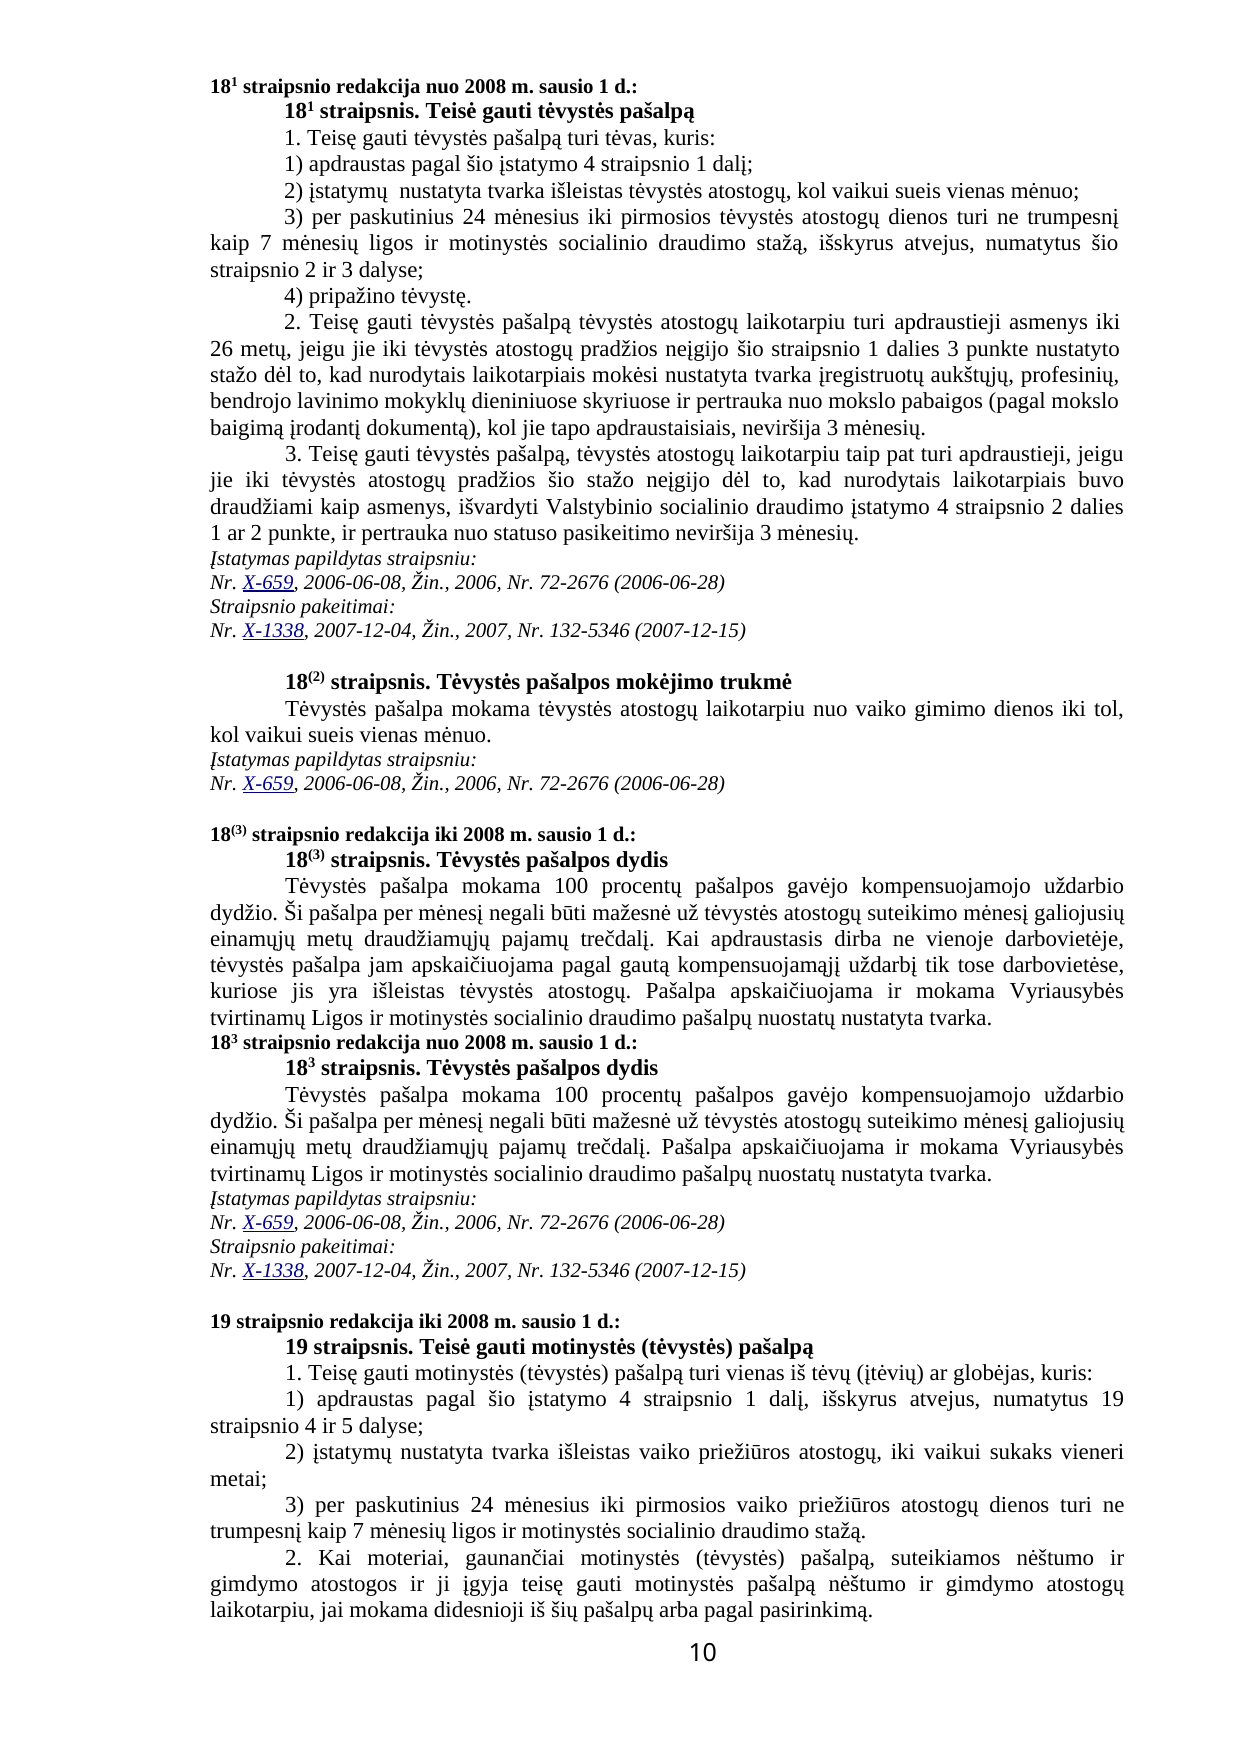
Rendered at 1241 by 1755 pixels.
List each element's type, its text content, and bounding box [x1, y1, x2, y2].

text 181 straipsnis. Teisė gauti tėvystės pašalpą [210, 98, 1120, 124]
text 4) pripažino tėvystę. [210, 282, 1120, 308]
text 3) per paskutinius 24 mėnesius iki pirmosios tėvystės atostogų dienos turi ne trumpesnį kaip 7 mėnesių ligos ir motinystės socialinio draudimo stažą, išskyrus atvejus, numatytus šio straipsnio 2 ir 3 dalyse; [210, 203, 1120, 282]
text Nr. X-1338, 2007-12-04, Žin., 2007, Nr. 132-5346 (2007-12-15) [210, 618, 1126, 642]
text 19 straipsnis. Teisė gauti motinystės (tėvystės) pašalpą [210, 1333, 1126, 1359]
text 183 straipsnio redakcija nuo 2008 m. sausio 1 d.: [210, 1030, 1126, 1054]
text Straipsnio pakeitimai: [210, 1234, 1126, 1258]
text 1) apdraustas pagal šio įstatymo 4 straipsnio 1 dalį; [210, 150, 1120, 177]
text 3) per paskutinius 24 mėnesius iki pirmosios vaiko priežiūros atostogų dienos turi ne trumpesnį kaip 7 mėnesių ligos ir motinystės socialinio draudimo stažą. [210, 1491, 1126, 1544]
text 18(3) straipsnis. Tėvystės pašalpos dydis [210, 846, 1126, 872]
text 181 straipsnio redakcija nuo 2008 m. sausio 1 d.: [210, 73, 1126, 98]
text Nr. X-1338, 2007-12-04, Žin., 2007, Nr. 132-5346 (2007-12-15) [210, 1258, 1126, 1282]
text 18(2) straipsnis. Tėvystės pašalpos mokėjimo trukmė [210, 668, 1126, 694]
text 2. Kai moteriai, gaunančiai motinystės (tėvystės) pašalpą, suteikiamos nėštumo ir gimdymo atostogos ir ji įgyja teisę gauti motinystės pašalpą nėštumo ir gimdymo atostogų laikotarpiu, jai mokama didesnioji iš šių pašalpų arba pagal pasirinkimą. [210, 1544, 1126, 1623]
text Įstatymas papildytas straipsniu: [210, 1186, 1126, 1210]
text Nr. X-659, 2006-06-08, Žin., 2006, Nr. 72-2676 (2006-06-28) [210, 1210, 1126, 1234]
text 1) apdraustas pagal šio įstatymo 4 straipsnio 1 dalį, išskyrus atvejus, numatytus 19 straipsnio 4 ir 5 dalyse; [210, 1386, 1126, 1438]
text Straipsnio pakeitimai: [210, 594, 1126, 618]
text Įstatymas papildytas straipsniu: [210, 747, 1126, 771]
text 3. Teisę gauti tėvystės pašalpą, tėvystės atostogų laikotarpiu taip pat turi apdraustieji, jeigu jie iki tėvystės atostogų pradžios šio stažo neįgijo dėl to, kad nurodytais laikotarpiais buvo draudžiami kaip asmenys, išvardyti Valstybinio socialinio draudimo įstatymo 4 straipsnio 2 dalies 1 ar 2 punkte, ir pertrauka nuo statuso pasikeitimo neviršija 3 mėnesių. [210, 440, 1126, 546]
text 2) įstatymų nustatyta tvarka išleistas vaiko priežiūros atostogų, iki vaikui sukaks vieneri metai; [210, 1438, 1126, 1491]
text 1. Teisę gauti motinystės (tėvystės) pašalpą turi vienas iš tėvų (įtėvių) ar globėjas, kuris: [210, 1359, 1126, 1386]
text Tėvystės pašalpa mokama tėvystės atostogų laikotarpiu nuo vaiko gimimo dienos iki tol, kol vaikui sueis vienas mėnuo. [210, 694, 1126, 747]
text Tėvystės pašalpa mokama 100 procentų pašalpos gavėjo kompensuojamojo uždarbio dydžio. Ši pašalpa per mėnesį negali būti mažesnė už tėvystės atostogų suteikimo mėnesį galiojusių einamųjų metų draudžiamųjų pajamų trečdalį. Pašalpa apskaičiuojama ir mokama Vyriausybės tvirtinamų Ligos ir motinystės socialinio draudimo pašalpų nuostatų nustatyta tvarka. [210, 1081, 1126, 1186]
text Nr. X-659, 2006-06-08, Žin., 2006, Nr. 72-2676 (2006-06-28) [210, 771, 1126, 795]
text 2) įstatymų nustatyta tvarka išleistas tėvystės atostogų, kol vaikui sueis vienas mėnuo; [210, 177, 1120, 203]
text 1. Teisę gauti tėvystės pašalpą turi tėvas, kuris: [210, 124, 1120, 150]
text Įstatymas papildytas straipsniu: [210, 546, 1126, 570]
text Nr. X-659, 2006-06-08, Žin., 2006, Nr. 72-2676 (2006-06-28) [210, 570, 1126, 594]
text 2. Teisę gauti tėvystės pašalpą tėvystės atostogų laikotarpiu turi apdraustieji asmenys iki 26 metų, jeigu jie iki tėvystės atostogų pradžios neįgijo šio straipsnio 1 dalies 3 punkte nustatyto stažo dėl to, kad nurodytais laikotarpiais mokėsi nustatyta tvarka įregistruotų aukštųjų, profesinių, bendrojo lavinimo mokyklų dieniniuose skyriuose ir pertrauka nuo mokslo pabaigos (pagal mokslo baigimą įrodantį dokumentą), kol jie tapo apdraustaisiais, neviršija 3 mėnesių. [210, 308, 1120, 440]
text Tėvystės pašalpa mokama 100 procentų pašalpos gavėjo kompensuojamojo uždarbio dydžio. Ši pašalpa per mėnesį negali būti mažesnė už tėvystės atostogų suteikimo mėnesį galiojusių einamųjų metų draudžiamųjų pajamų trečdalį. Kai apdraustasis dirba ne vienoje darbovietėje, tėvystės pašalpa jam apskaičiuojama pagal gautą kompensuojamąjį uždarbį tik tose darbovietėse, kuriose jis yra išleistas tėvystės atostogų. Pašalpa apskaičiuojama ir mokama Vyriausybės tvirtinamų Ligos ir motinystės socialinio draudimo pašalpų nuostatų nustatyta tvarka. [210, 872, 1126, 1030]
text 19 straipsnio redakcija iki 2008 m. sausio 1 d.: [210, 1309, 1126, 1333]
text 18(3) straipsnio redakcija iki 2008 m. sausio 1 d.: [210, 822, 1126, 846]
text 183 straipsnis. Tėvystės pašalpos dydis [210, 1054, 1126, 1081]
